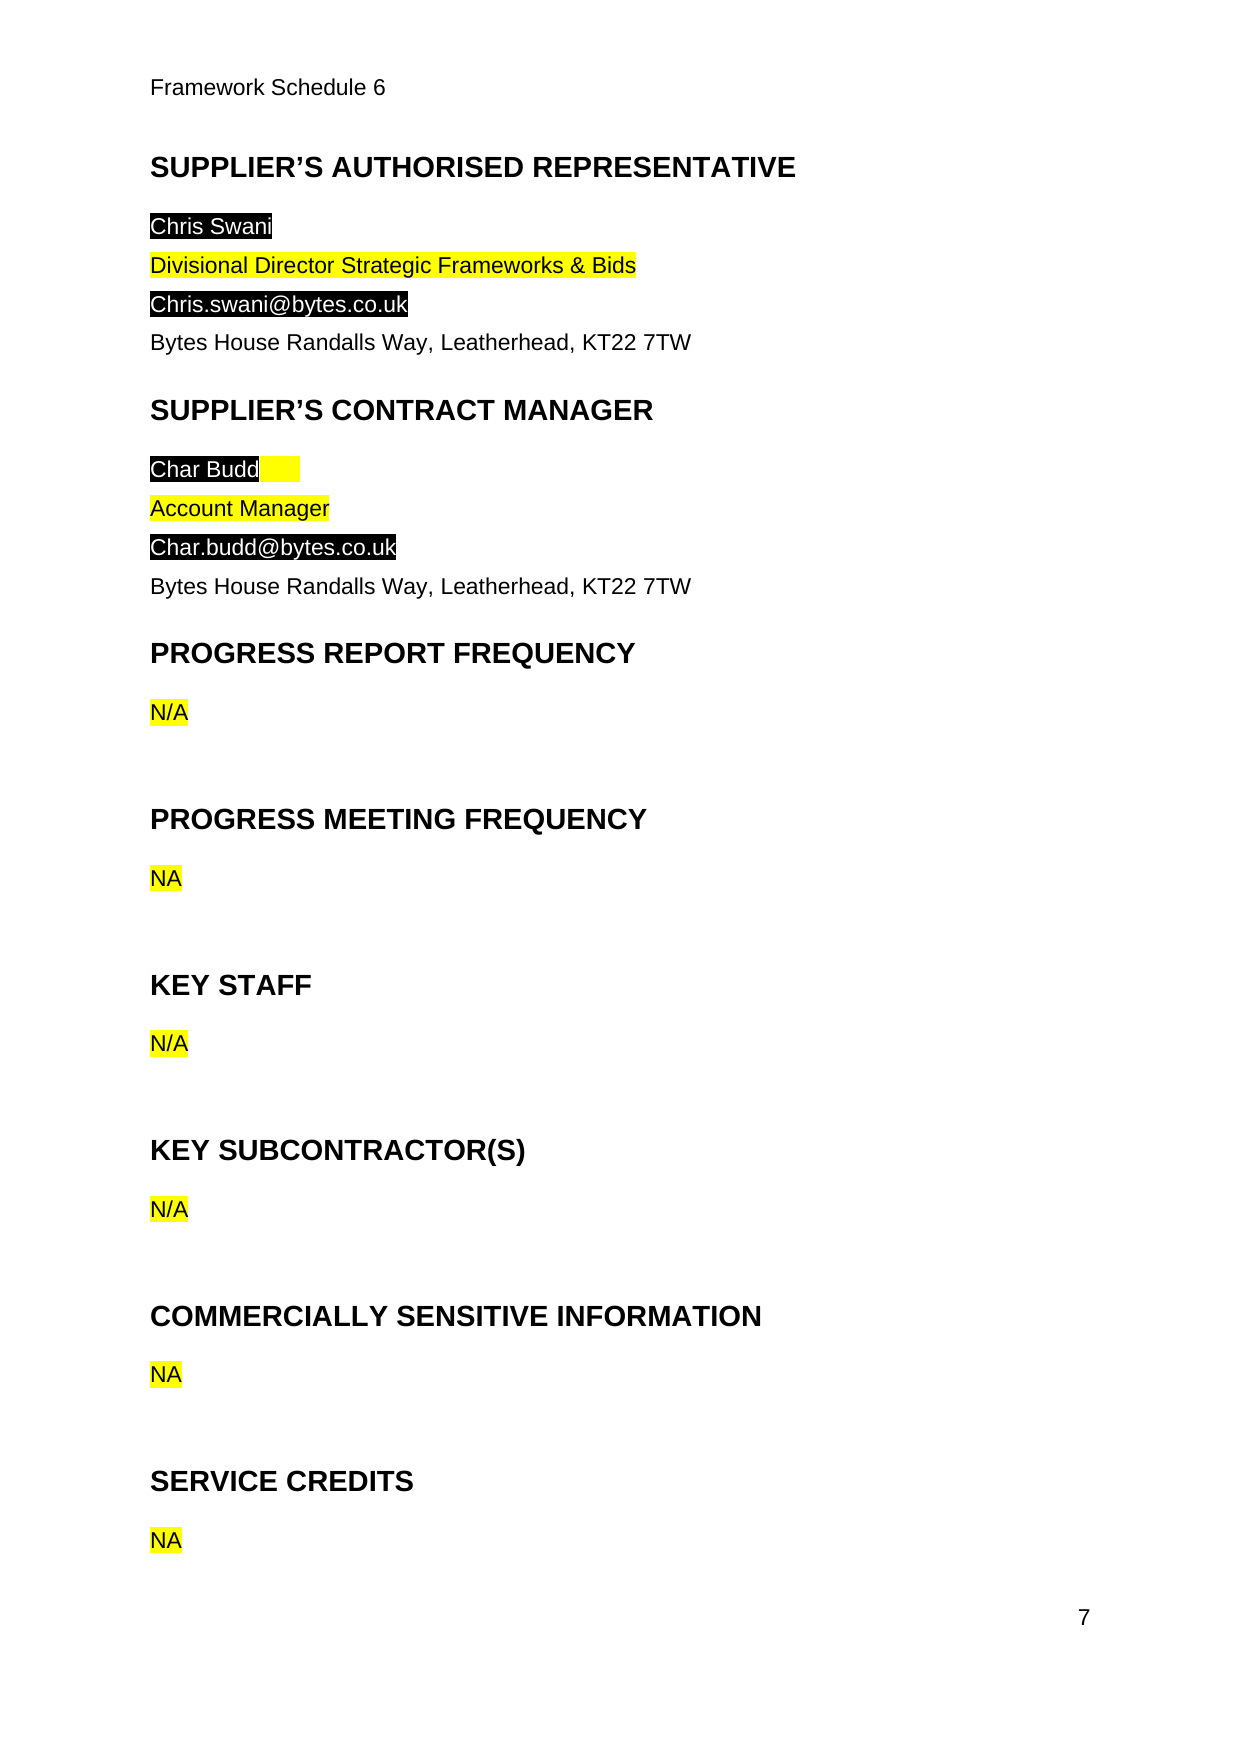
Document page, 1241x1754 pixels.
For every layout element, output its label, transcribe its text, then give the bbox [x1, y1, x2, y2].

text N/A [150, 1030, 1090, 1057]
subtitle SERVICE CREDITS [150, 1464, 1090, 1498]
text NA [150, 1361, 1090, 1388]
text Chris.swani@bytes.co.uk [150, 291, 1090, 317]
subtitle PROGRESS MEETING FREQUENCY [150, 802, 1090, 836]
text Bytes House Randalls Way, Leatherhead, KT22 7TW [150, 573, 1090, 599]
text NA [150, 865, 1090, 891]
text Account Manager [150, 495, 1090, 521]
text NA [150, 1527, 1090, 1553]
subtitle KEY STAFF [150, 967, 1090, 1001]
text N/A [150, 1196, 1090, 1222]
text Chris Swani [150, 213, 1090, 239]
subtitle KEY SUBCONTRACTOR(S) [150, 1133, 1090, 1167]
subtitle PROGRESS REPORT FREQUENCY [150, 636, 1090, 670]
text Char Budd [150, 456, 1090, 482]
subtitle SUPPLIER’S AUTHORISED REPRESENTATIVE [150, 150, 1090, 183]
text Divisional Director Strategic Frameworks & Bids [150, 252, 1090, 278]
subtitle SUPPLIER’S CONTRACT MANAGER [150, 393, 1090, 427]
text N/A [150, 699, 1090, 726]
text Bytes House Randalls Way, Leatherhead, KT22 7TW [150, 329, 1090, 356]
text Char.budd@bytes.co.uk [150, 534, 1090, 560]
subtitle COMMERCIALLY SENSITIVE INFORMATION [150, 1298, 1090, 1332]
